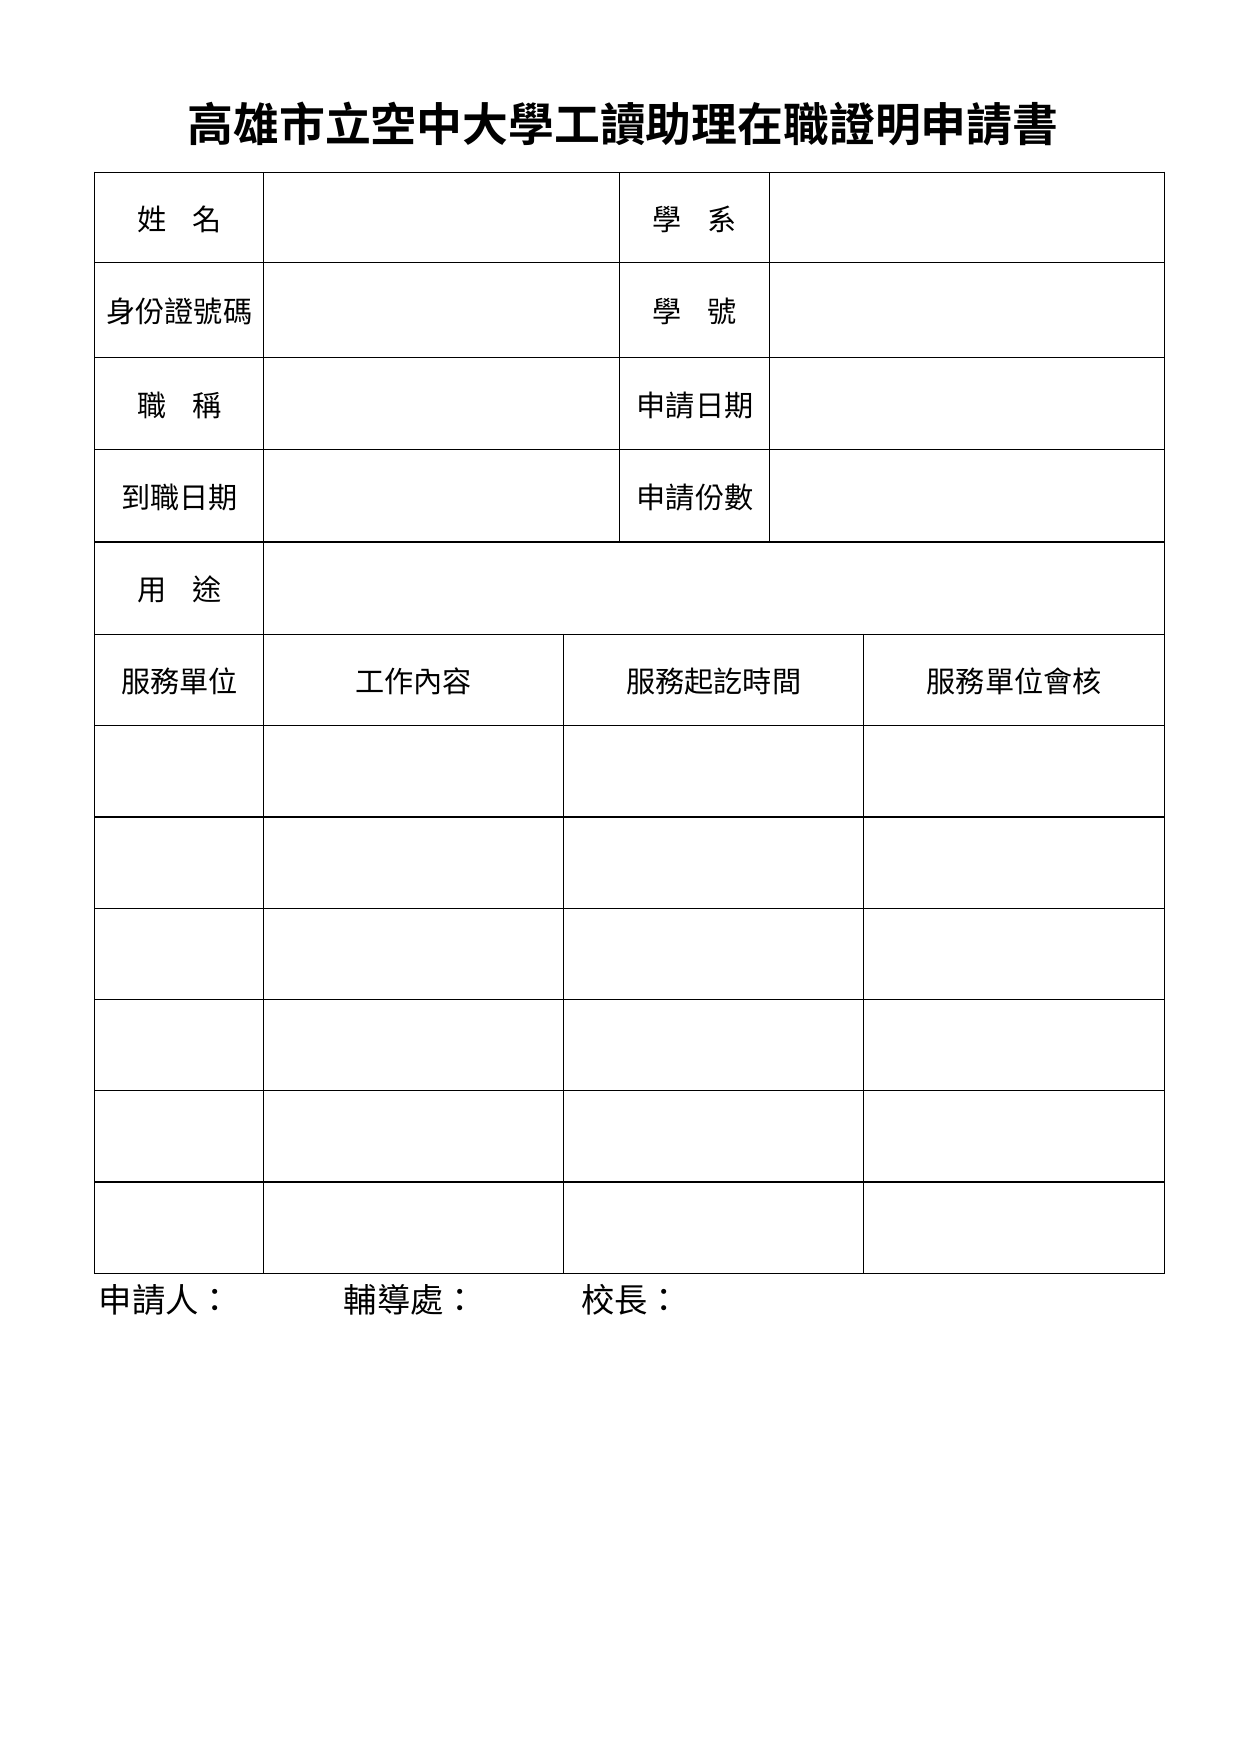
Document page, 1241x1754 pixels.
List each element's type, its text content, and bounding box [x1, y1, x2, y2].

table_cell [864, 818, 1164, 908]
table_cell [95, 1183, 263, 1273]
table_cell [264, 1000, 563, 1090]
table_cell [95, 1000, 263, 1090]
table_header 學 系 [620, 173, 769, 262]
table_cell 身份證號碼 [95, 263, 263, 357]
table_cell [264, 909, 563, 999]
table_cell [564, 1091, 863, 1181]
table_cell [770, 358, 1164, 449]
table_cell [564, 818, 863, 908]
table_cell [564, 909, 863, 999]
table_cell [864, 726, 1164, 816]
table_cell [564, 726, 863, 816]
table_cell [264, 263, 619, 357]
table_cell [95, 818, 263, 908]
table_cell 申請份數 [620, 450, 769, 541]
table_header [264, 173, 619, 262]
table_cell [264, 818, 563, 908]
table_cell [264, 1183, 563, 1273]
table_cell 到職日期 [95, 450, 263, 541]
table_cell [95, 726, 263, 816]
table_cell [770, 450, 1164, 541]
table_cell [264, 1091, 563, 1181]
table_cell [95, 909, 263, 999]
table_cell [864, 909, 1164, 999]
table_cell 學 號 [620, 263, 769, 357]
table_cell [264, 726, 563, 816]
table_cell [864, 1000, 1164, 1090]
table_cell [864, 1183, 1164, 1273]
text 申請人： 輔導處： 校長： [99, 1274, 1200, 1322]
table_header [770, 173, 1164, 262]
table_cell [264, 543, 1164, 634]
table_cell 服務單位 [95, 635, 263, 725]
text 高雄市立空中大學工讀助理在職證明申請書 [187, 89, 1200, 155]
table_cell [770, 263, 1164, 357]
table_cell 用 途 [95, 543, 263, 634]
table_cell [564, 1000, 863, 1090]
table_cell [564, 1183, 863, 1273]
table_cell [264, 358, 619, 449]
table_cell [864, 1091, 1164, 1181]
table_cell 申請日期 [620, 358, 769, 449]
table_cell 服務起訖時間 [564, 635, 863, 725]
table_cell 工作內容 [264, 635, 563, 725]
table_cell 職 稱 [95, 358, 263, 449]
table_cell 服務單位會核 [864, 635, 1164, 725]
table_header 姓 名 [95, 173, 263, 262]
table_cell [264, 450, 619, 541]
table_cell [95, 1091, 263, 1181]
